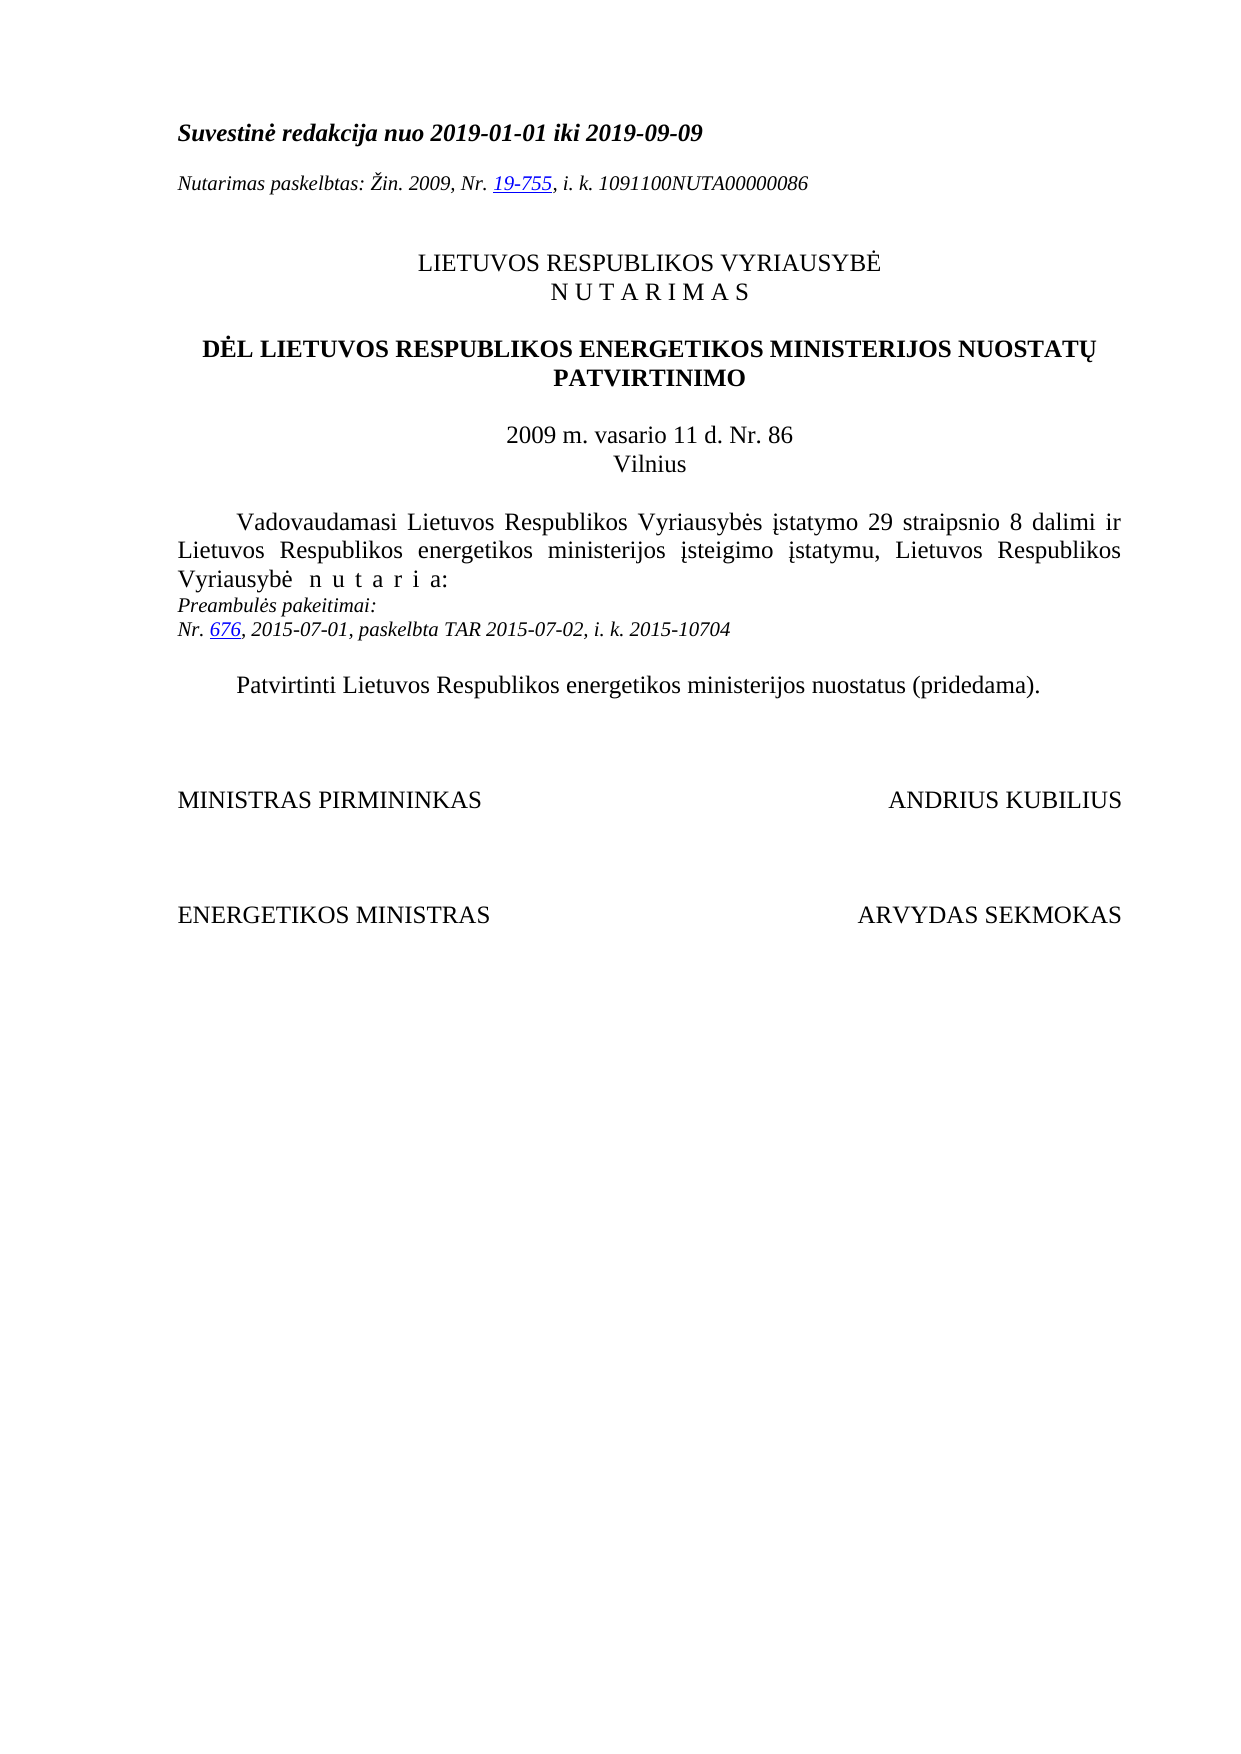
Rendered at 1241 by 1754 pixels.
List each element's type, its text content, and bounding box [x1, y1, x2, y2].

text Suvestinė redakcija nuo 2019-01-01 iki 2019-09-09 [177, 118, 1122, 147]
text 2009 m. vasario 11 d. Nr. 86 [177, 420, 1122, 449]
text Nutarimas paskelbtas: Žin. 2009, Nr. 19-755, i. k. 1091100NUTA00000086 [177, 171, 1122, 195]
text Nr. 676, 2015-07-01, paskelbta TAR 2015-07-02, i. k. 2015-10704 [177, 617, 1122, 641]
text DĖL LIETUVOS RESPUBLIKOS ENERGETIKOS MINISTERIJOS NUOSTATŲ PATVIRTINIMO [177, 334, 1122, 392]
text ENERGETIKOS MINISTRAS ARVYDAS SEKMOKAS [177, 900, 1122, 928]
text NUTARIMAS [177, 277, 1122, 305]
text Vilnius [177, 449, 1122, 478]
text Lietuvos Respublikos Vyriausybė [177, 248, 1122, 277]
text MINISTRAS PIRMININKAS ANDRIUS KUBILIUS [177, 785, 1122, 813]
text Vadovaudamasi Lietuvos Respublikos Vyriausybės įstatymo 29 straipsnio 8 dalimi ir Lietuvos Respublikos energetikos ministerijos įsteigimo įstatymu, Lietuvos Respublikos Vyriausybė nutaria: [177, 507, 1122, 593]
text Preambulės pakeitimai: [177, 593, 1122, 617]
text Patvirtinti Lietuvos Respublikos energetikos ministerijos nuostatus (pridedama). [177, 670, 1122, 698]
